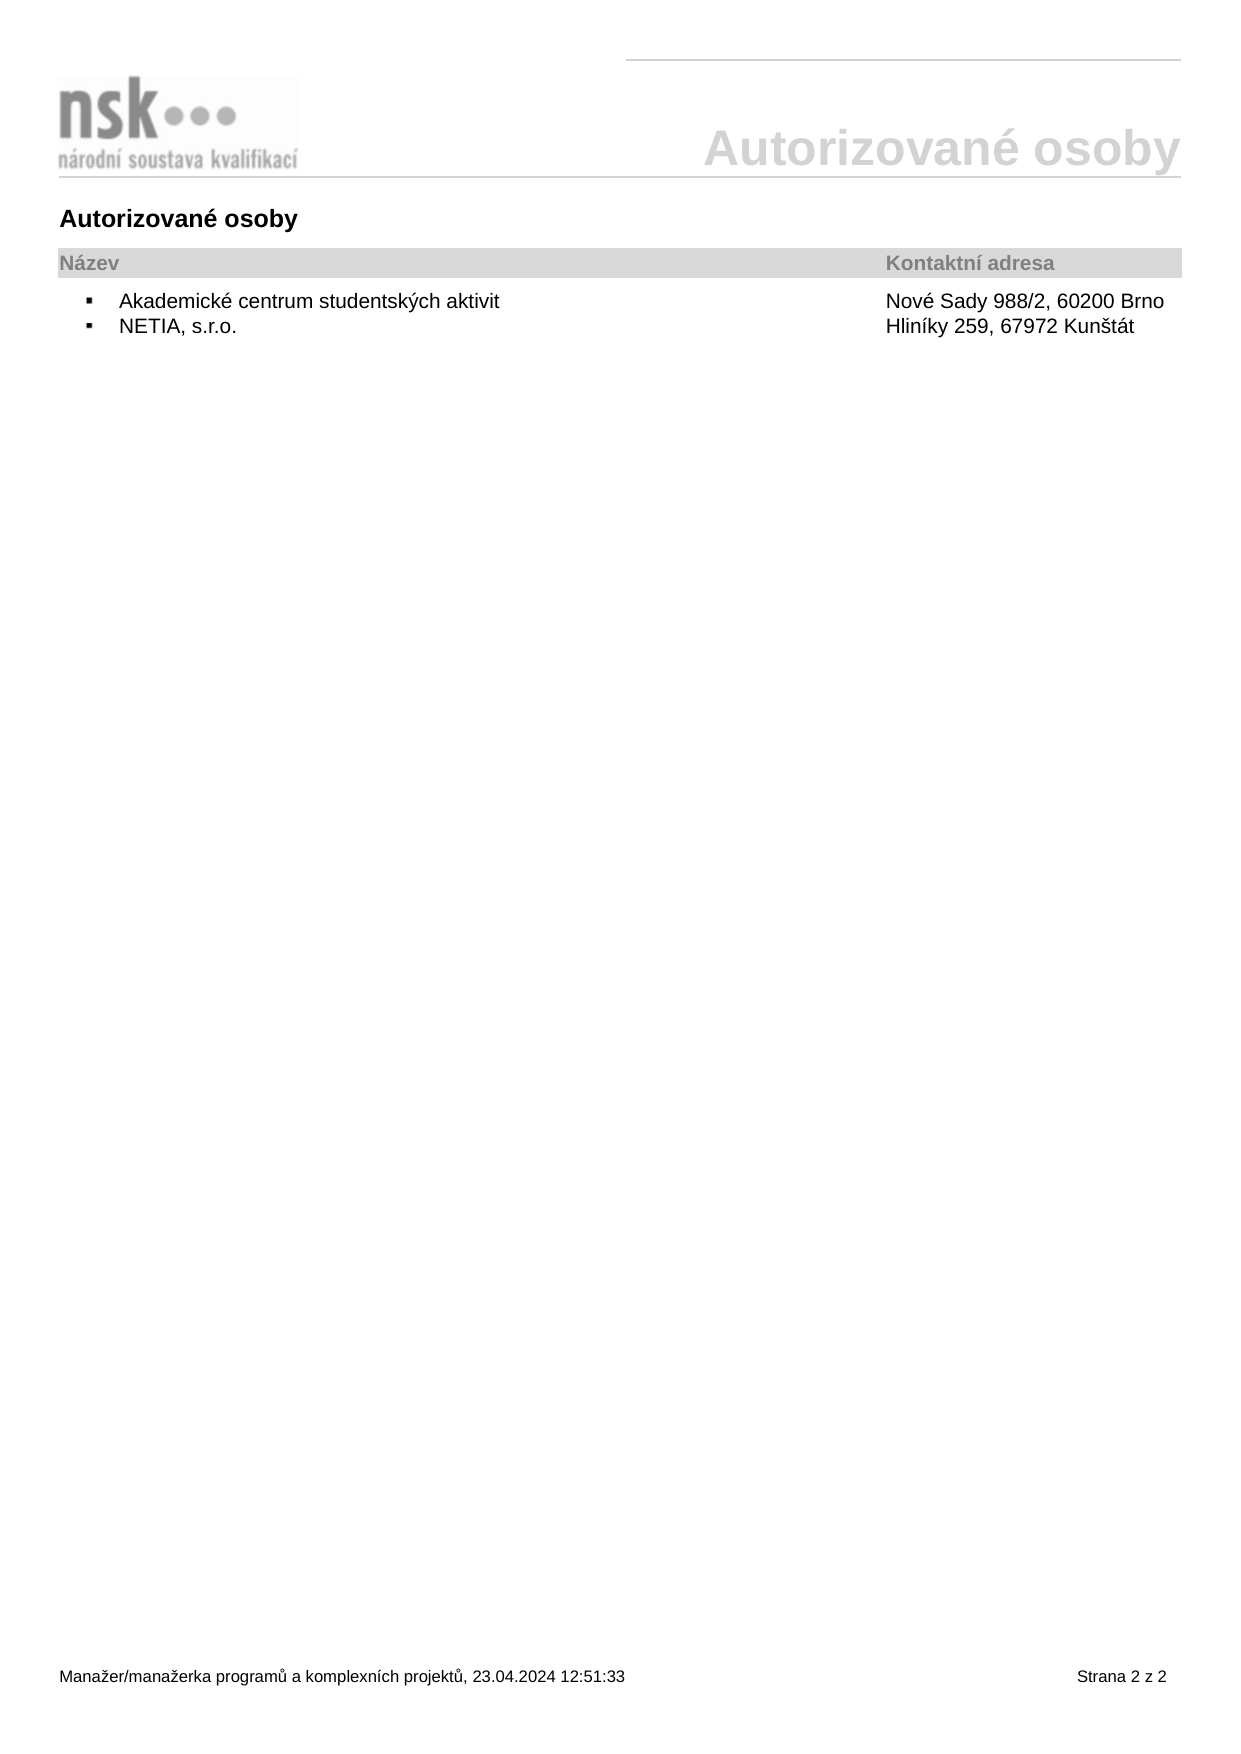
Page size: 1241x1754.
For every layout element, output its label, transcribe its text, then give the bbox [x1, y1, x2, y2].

table_cell [886, 194, 1167, 200]
table_cell [619, 59, 626, 170]
table_cell [618, 938, 626, 1238]
table_cell [886, 236, 1167, 248]
table_cell [1167, 1238, 1181, 1448]
table_cell [59, 1448, 119, 1658]
table_cell [119, 1238, 481, 1448]
table_cell [860, 236, 886, 248]
table_cell [1167, 278, 1181, 289]
table_cell Manažer/manažerka programů a komplexních projektů, 23.04.2024 12:51:33 [59, 1658, 860, 1694]
table_cell [626, 1238, 860, 1448]
table_cell [1167, 938, 1181, 1238]
table_cell Strana 2 z 2 [860, 1658, 1167, 1694]
table_cell [119, 638, 481, 938]
table_cell [618, 236, 626, 248]
table_cell [1167, 1448, 1181, 1658]
table_cell [618, 1448, 626, 1658]
table_cell [119, 236, 481, 248]
table_cell [860, 278, 886, 289]
table_cell [59, 278, 119, 288]
table_cell Autorizované osoby [59, 200, 1181, 236]
table_cell [481, 938, 617, 1238]
table_cell [1167, 194, 1181, 200]
table_cell [886, 338, 1167, 638]
table_cell [481, 1448, 617, 1658]
table_cell [626, 236, 860, 248]
table_cell [886, 278, 1167, 289]
table_cell [626, 938, 860, 1238]
table_cell [618, 638, 626, 938]
table_cell [59, 638, 119, 938]
table_cell NETIA, s.r.o. [119, 314, 886, 338]
table_cell Název [60, 250, 885, 277]
table_cell [481, 278, 617, 289]
table_cell [626, 278, 860, 289]
table_cell [860, 338, 886, 638]
table_cell [119, 1448, 481, 1658]
table_cell [481, 194, 617, 200]
table_cell [886, 638, 1167, 938]
table_cell [59, 178, 1181, 194]
picture [57, 59, 619, 171]
table_cell [618, 170, 626, 176]
table_cell [618, 1238, 626, 1448]
table_cell [618, 338, 626, 638]
table_cell [1167, 236, 1181, 248]
table_cell [481, 638, 617, 938]
table_cell [886, 938, 1167, 1238]
table_cell [860, 638, 886, 938]
table_cell [618, 278, 626, 289]
table_cell [860, 194, 886, 200]
table_cell [59, 1238, 119, 1448]
table_cell [119, 171, 481, 176]
table_cell [618, 194, 626, 200]
table_cell [626, 194, 860, 200]
table_cell [886, 1448, 1167, 1658]
table_cell [1167, 338, 1181, 638]
table_cell [481, 1238, 617, 1448]
picture [59, 314, 119, 337]
table_cell [860, 938, 886, 1238]
table_cell Nové Sady 988/2, 60200 Brno [886, 289, 1181, 314]
table_cell [59, 236, 119, 248]
table_cell [59, 171, 119, 176]
table_cell [481, 236, 617, 248]
table_cell Autorizované osoby [626, 61, 1181, 176]
table_cell [59, 194, 119, 200]
table_cell [59, 338, 119, 638]
table_cell [1167, 638, 1181, 938]
table_cell [481, 338, 617, 638]
table_cell Akademické centrum studentských aktivit [119, 289, 886, 314]
table_cell [626, 338, 860, 638]
table_cell Hliníky 259, 67972 Kunštát [886, 314, 1181, 338]
table_cell [1167, 1658, 1181, 1694]
table_cell [119, 338, 481, 638]
table_cell [119, 278, 481, 289]
table_cell [626, 638, 860, 938]
table_cell [886, 1238, 1167, 1448]
table_cell [626, 1448, 860, 1658]
table_cell [59, 938, 119, 1238]
picture [59, 288, 119, 313]
table_cell [860, 1448, 886, 1658]
table_cell [119, 938, 481, 1238]
table_cell [860, 1238, 886, 1448]
table_cell Kontaktní adresa [886, 250, 1180, 277]
table_cell [481, 171, 617, 176]
table_cell [119, 194, 481, 200]
